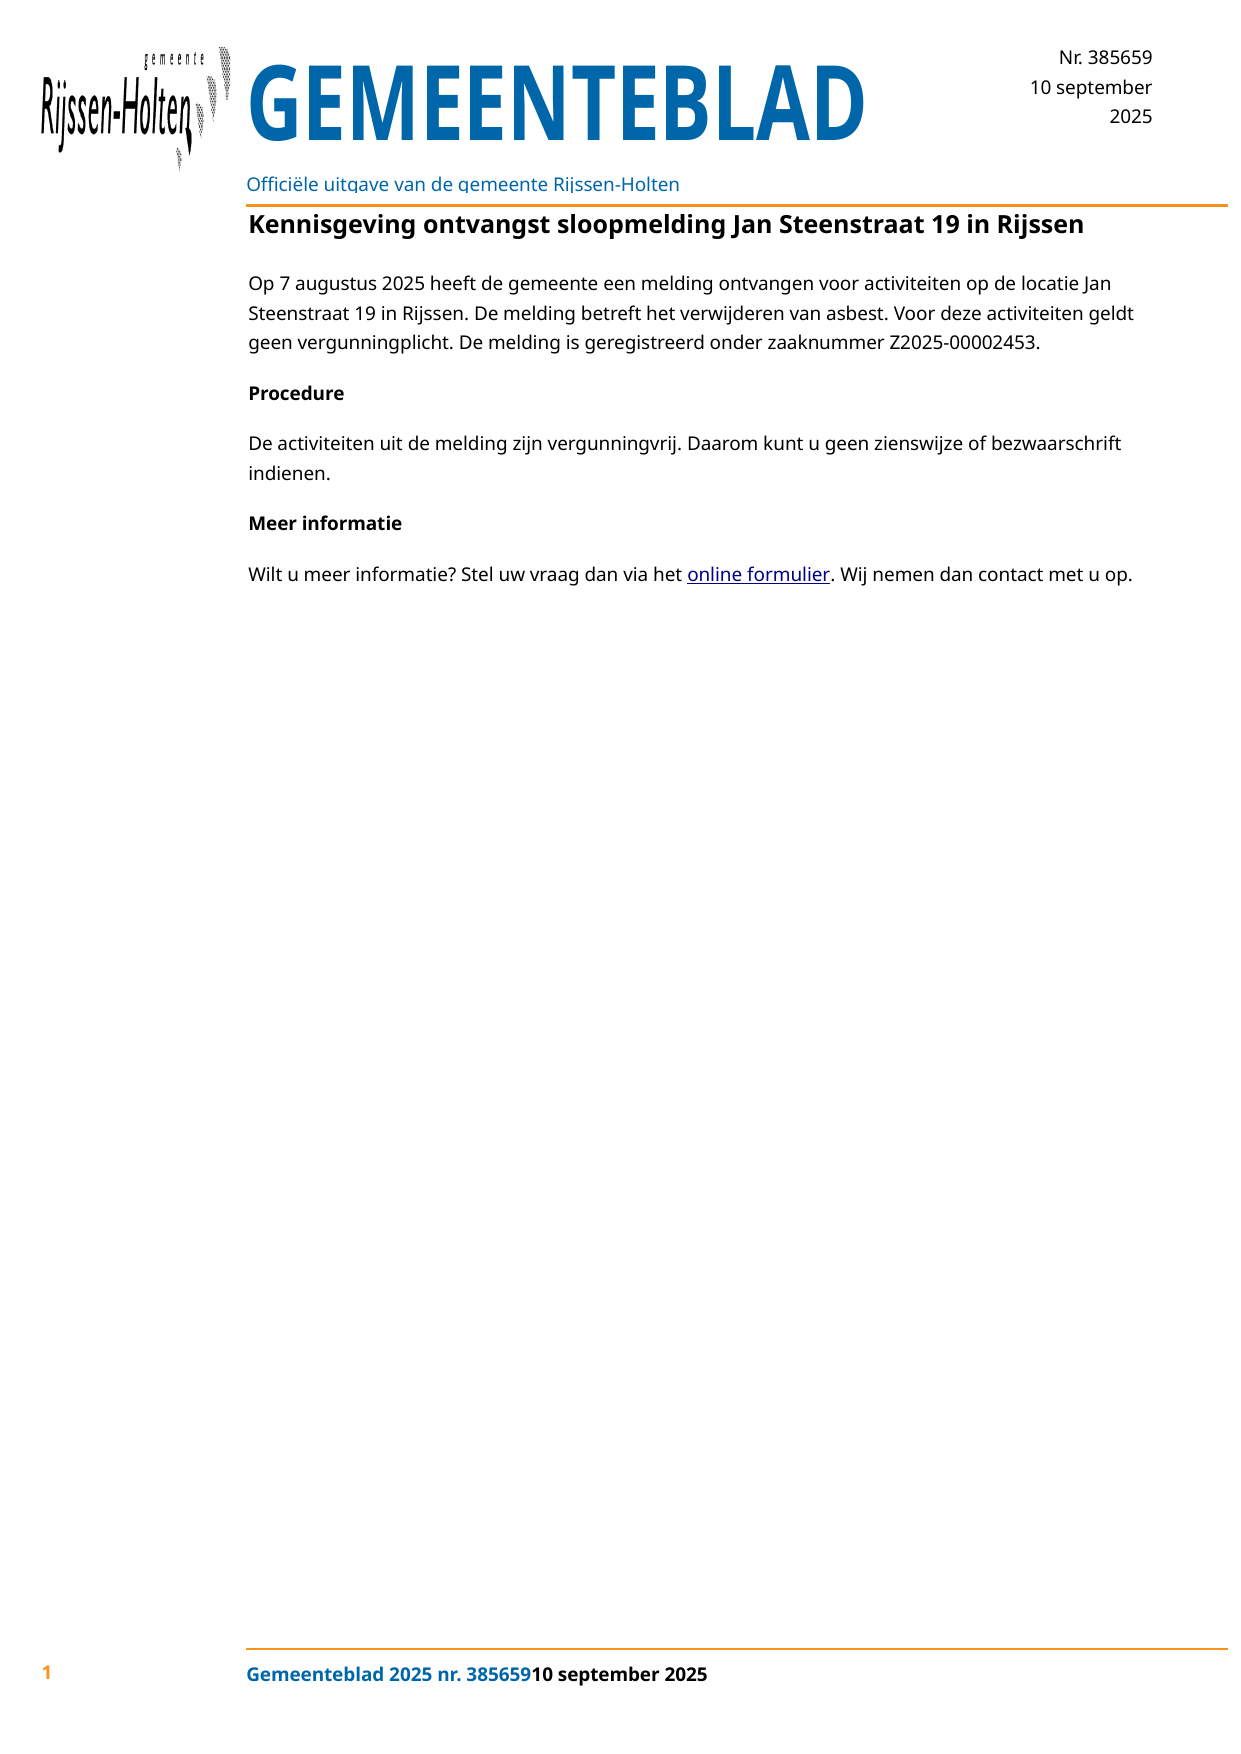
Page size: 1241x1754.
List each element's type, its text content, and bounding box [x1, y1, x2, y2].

text De activiteiten uit de melding zijn vergunningvrij. Daarom kunt u geen zienswijze of bezwaarschrift indienen. [248, 430, 1152, 486]
text Kennisgeving ontvangst sloopmelding Jan Steenstraat 19 in Rijssen [248, 207, 1152, 241]
text Op 7 augustus 2025 heeft de gemeente een melding ontvangen voor activiteiten op de locatie Jan Steenstraat 19 in Rijssen. De melding betreft het verwijderen van asbest. Voor deze activiteiten geldt geen vergunningplicht. De melding is geregistreerd onder zaaknummer Z2025-00002453. [248, 270, 1152, 355]
text Wilt u meer informatie? Stel uw vraag dan via het online formulier. Wij nemen dan contact met u op. [248, 561, 1152, 586]
picture [41, 47, 231, 172]
text Procedure [248, 380, 1152, 406]
text Meer informatie [248, 510, 1152, 536]
